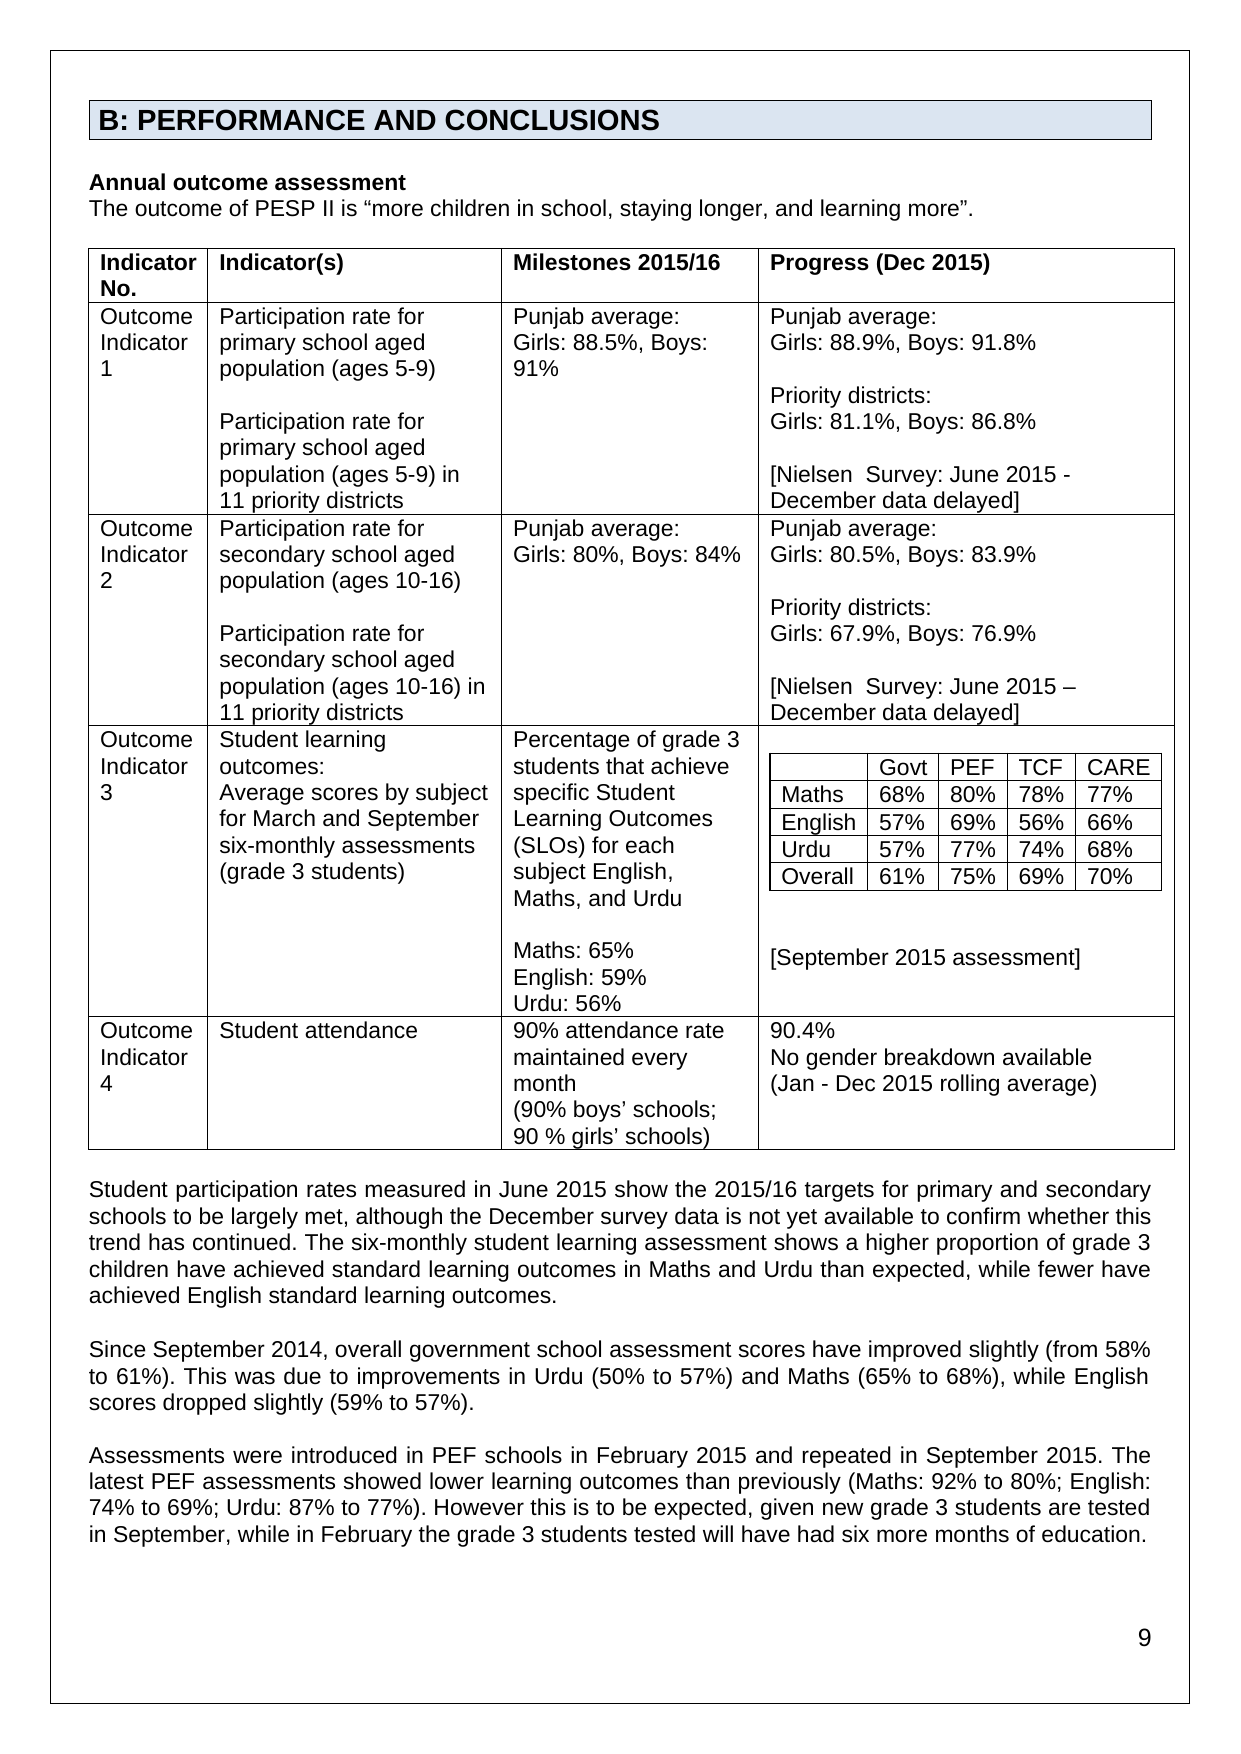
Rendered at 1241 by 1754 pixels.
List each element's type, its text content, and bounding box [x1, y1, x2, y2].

table_cell 68% [868, 781, 938, 807]
table_cell 75% [939, 863, 1007, 890]
table_cell 90% attendance rate maintained every month (90% boys’ schools; 90 % girls’ schools) [502, 1017, 758, 1149]
text Student participation rates measured in June 2015 show the 2015/16 targets for primary and secondary schools to be largely met, although the December survey data is not yet available to confirm whether this trend has continued. The six-monthly student learning assessment shows a higher proportion of grade 3 children have achieved standard learning outcomes in Maths and Urdu than expected, while fewer have achieved English standard learning outcomes. [89, 1176, 1152, 1308]
table_cell English [771, 809, 867, 835]
table_cell [September 2015 assessment] [759, 726, 1174, 1016]
table_cell 69% [939, 809, 1007, 835]
table_cell 61% [868, 863, 938, 890]
table_header Progress (Dec 2015) [759, 249, 1174, 302]
subtitle B: PERFORMANCE AND CONCLUSIONS [90, 101, 1151, 139]
table_cell 77% [939, 836, 1007, 862]
table_header [771, 754, 867, 780]
table_cell Outcome Indicator 1 [89, 303, 207, 513]
table_cell Participation rate for secondary school aged population (ages 10-16) Participation rate for secondary school aged population (ages 10-16) in 11 priority districts [208, 515, 501, 725]
table_cell Student learning outcomes: Average scores by subject for March and September six-monthly assessments (grade 3 students) [208, 726, 501, 1016]
text Assessments were introduced in PEF schools in February 2015 and repeated in September 2015. The latest PEF assessments showed lower learning outcomes than previously (Maths: 92% to 80%; English: 74% to 69%; Urdu: 87% to 77%). However this is to be expected, given new grade 3 students are tested in September, while in February the grade 3 students tested will have had six more months of education. [89, 1442, 1152, 1547]
table_cell 74% [1008, 836, 1075, 862]
table_cell Student attendance [208, 1017, 501, 1149]
table_cell Punjab average: Girls: 80.5%, Boys: 83.9% Priority districts: Girls: 67.9%, Boys: 76.9% [Nielsen Survey: June 2015 – December data delayed] [759, 515, 1174, 725]
table_header CARE [1076, 754, 1161, 780]
table_header TCF [1008, 754, 1075, 780]
table_cell Participation rate for primary school aged population (ages 5-9) Participation rate for primary school aged population (ages 5-9) in 11 priority districts [208, 303, 501, 513]
table_cell Punjab average: Girls: 88.9%, Boys: 91.8% Priority districts: Girls: 81.1%, Boys: 86.8% [Nielsen Survey: June 2015 - December data delayed] [759, 303, 1174, 513]
table_cell 56% [1008, 809, 1075, 835]
table_header Indicator No. [89, 249, 207, 302]
table_cell 57% [868, 809, 938, 835]
table_cell Outcome Indicator 4 [89, 1017, 207, 1149]
table_header Govt [868, 754, 938, 780]
table_cell 78% [1008, 781, 1075, 807]
table_cell Punjab average: Girls: 88.5%, Boys: 91% [502, 303, 758, 513]
table_cell Percentage of grade 3 students that achieve specific Student Learning Outcomes (SLOs) for each subject English, Maths, and Urdu Maths: 65% English: 59% Urdu: 56% [502, 726, 758, 1016]
table_header PEF [939, 754, 1007, 780]
table_cell Punjab average: Girls: 80%, Boys: 84% [502, 515, 758, 725]
table_header Milestones 2015/16 [502, 249, 758, 302]
table_cell Urdu [771, 836, 867, 862]
table_cell 80% [939, 781, 1007, 807]
table_cell Outcome Indicator 3 [89, 726, 207, 1016]
table_cell 57% [868, 836, 938, 862]
text Since September 2014, overall government school assessment scores have improved slightly (from 58% to 61%). This was due to improvements in Urdu (50% to 57%) and Maths (65% to 68%), while English scores dropped slightly (59% to 57%). [89, 1336, 1152, 1415]
text Annual outcome assessment [89, 169, 1152, 195]
table_cell 90.4% No gender breakdown available (Jan - Dec 2015 rolling average) [759, 1017, 1174, 1149]
table_cell Outcome Indicator 2 [89, 515, 207, 725]
table_cell 69% [1008, 863, 1075, 890]
table_header Indicator(s) [208, 249, 501, 302]
table_cell Maths [771, 781, 867, 807]
text The outcome of PESP II is “more children in school, staying longer, and learning more”. [89, 195, 1152, 221]
table_cell 77% [1076, 781, 1161, 807]
table_cell 66% [1076, 809, 1161, 835]
table_cell 68% [1076, 836, 1161, 862]
table_cell 70% [1076, 863, 1161, 890]
table_cell Overall [771, 863, 867, 890]
